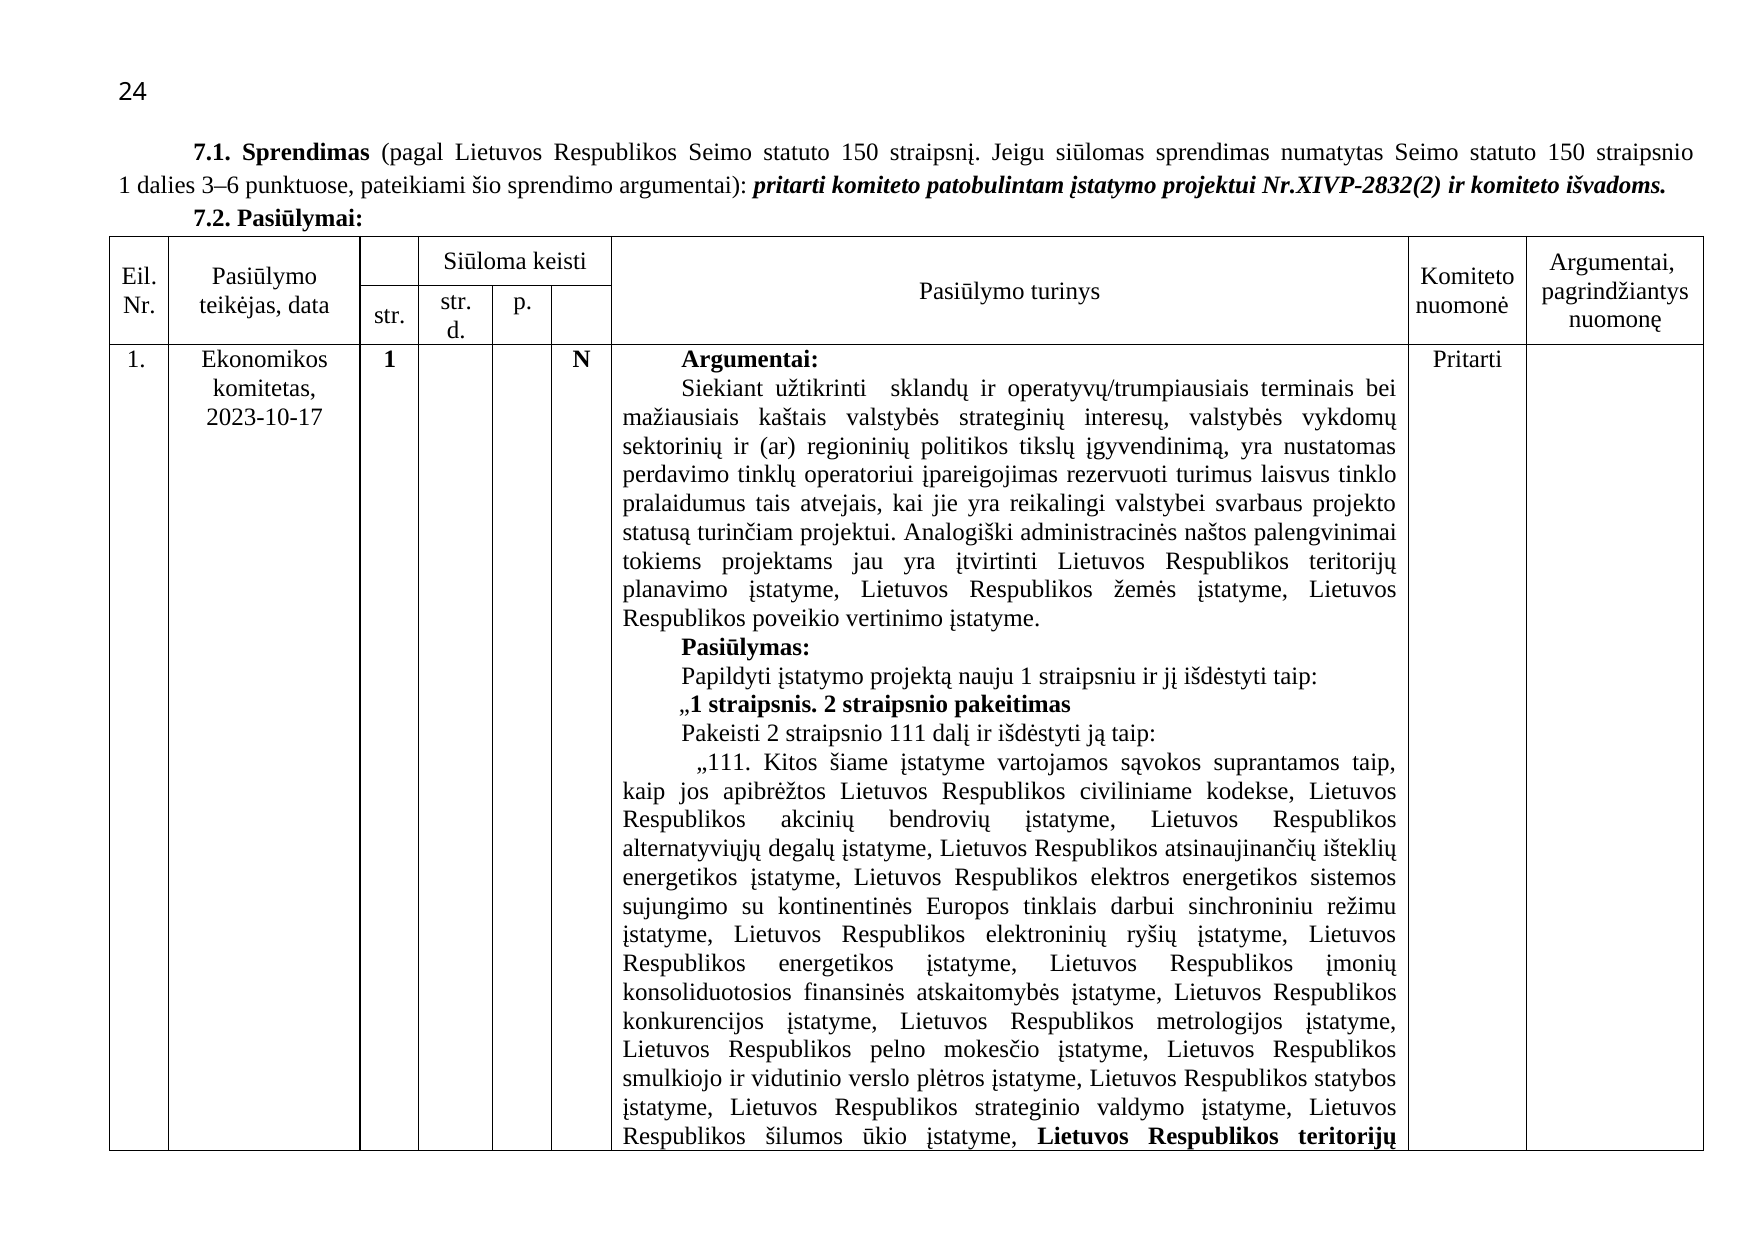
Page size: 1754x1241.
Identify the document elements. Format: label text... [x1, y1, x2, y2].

table_cell [1527, 345, 1703, 1149]
table_header [361, 237, 418, 285]
table_header Pasiūlymo turinys [612, 237, 1408, 343]
table_cell 1. [110, 345, 168, 1149]
table_cell Argumentai: Siekiant užtikrinti sklandų ir operatyvų/trumpiausiais terminais bei mažiausiais kaštais valstybės strateginių interesų, valstybės vykdomų sektorinių ir (ar) regioninių politikos tikslų įgyvendinimą, yra nustatomas perdavimo tinklų operatoriui įpareigojimas rezervuoti turimus laisvus tinklo pralaidumus tais atvejais, kai jie yra reikalingi valstybei svarbaus projekto statusą turinčiam projektui. Analogiški administracinės naštos palengvinimai tokiems projektams jau yra įtvirtinti Lietuvos Respublikos teritorijų planavimo įstatyme, Lietuvos Respublikos žemės įstatyme, Lietuvos Respublikos poveikio vertinimo įstatyme. Pasiūlymas: Papildyti įstatymo projektą nauju 1 straipsniu ir jį išdėstyti taip: „1 straipsnis. 2 straipsnio pakeitimas Pakeisti 2 straipsnio 111 dalį ir išdėstyti ją taip: „111. Kitos šiame įstatyme vartojamos sąvokos suprantamos taip, kaip jos apibrėžtos Lietuvos Respublikos civiliniame kodekse, Lietuvos Respublikos akcinių bendrovių įstatyme, Lietuvos Respublikos alternatyviųjų degalų įstatyme, Lietuvos Respublikos atsinaujinančių išteklių energetikos įstatyme, Lietuvos Respublikos elektros energetikos sistemos sujungimo su kontinentinės Europos tinklais darbui sinchroniniu režimu įstatyme, Lietuvos Respublikos elektroninių ryšių įstatyme, Lietuvos Respublikos energetikos įstatyme, Lietuvos Respublikos įmonių konsoliduotosios finansinės atskaitomybės įstatyme, Lietuvos Respublikos konkurencijos įstatyme, Lietuvos Respublikos metrologijos įstatyme, Lietuvos Respublikos pelno mokesčio įstatyme, Lietuvos Respublikos smulkiojo ir vidutinio verslo plėtros įstatyme, Lietuvos Respublikos statybos įstatyme, Lietuvos Respublikos strateginio valdymo įstatyme, Lietuvos Respublikos šilumos ūkio įstatyme, Lietuvos Respublikos teritorijų [612, 345, 1408, 1149]
table_cell [493, 345, 551, 1149]
table_cell [552, 286, 611, 343]
table_cell str. d. [419, 286, 492, 343]
table_header Siūloma keisti [419, 237, 611, 285]
table_cell N [552, 345, 611, 1149]
text 7.2. Pasiūlymai: [118, 203, 1695, 231]
table_cell Ekonomikos komitetas, 2023-10-17 [169, 345, 359, 1149]
table_header Eil. Nr. [110, 237, 168, 343]
table_cell Pritarti [1409, 345, 1526, 1149]
table_cell p. [493, 286, 551, 343]
table_cell str. [361, 286, 418, 343]
table_cell 1 [361, 345, 418, 1149]
table_header Argumentai, pagrindžiantys nuomonę [1527, 237, 1703, 343]
table_cell [419, 345, 492, 1149]
text 7.1. Sprendimas (pagal Lietuvos Respublikos Seimo statuto 150 straipsnį. Jeigu siūlomas sprendimas numatytas Seimo statuto 150 straipsnio 1 dalies 3–6 punktuose, pateikiami šio sprendimo argumentai): pritarti komiteto patobulintam įstatymo projektui Nr.XIVP-2832(2) ir komiteto išvadoms. [118, 137, 1695, 198]
table_header Komiteto nuomonė [1409, 237, 1526, 343]
table_header Pasiūlymo teikėjas, data [169, 237, 359, 343]
